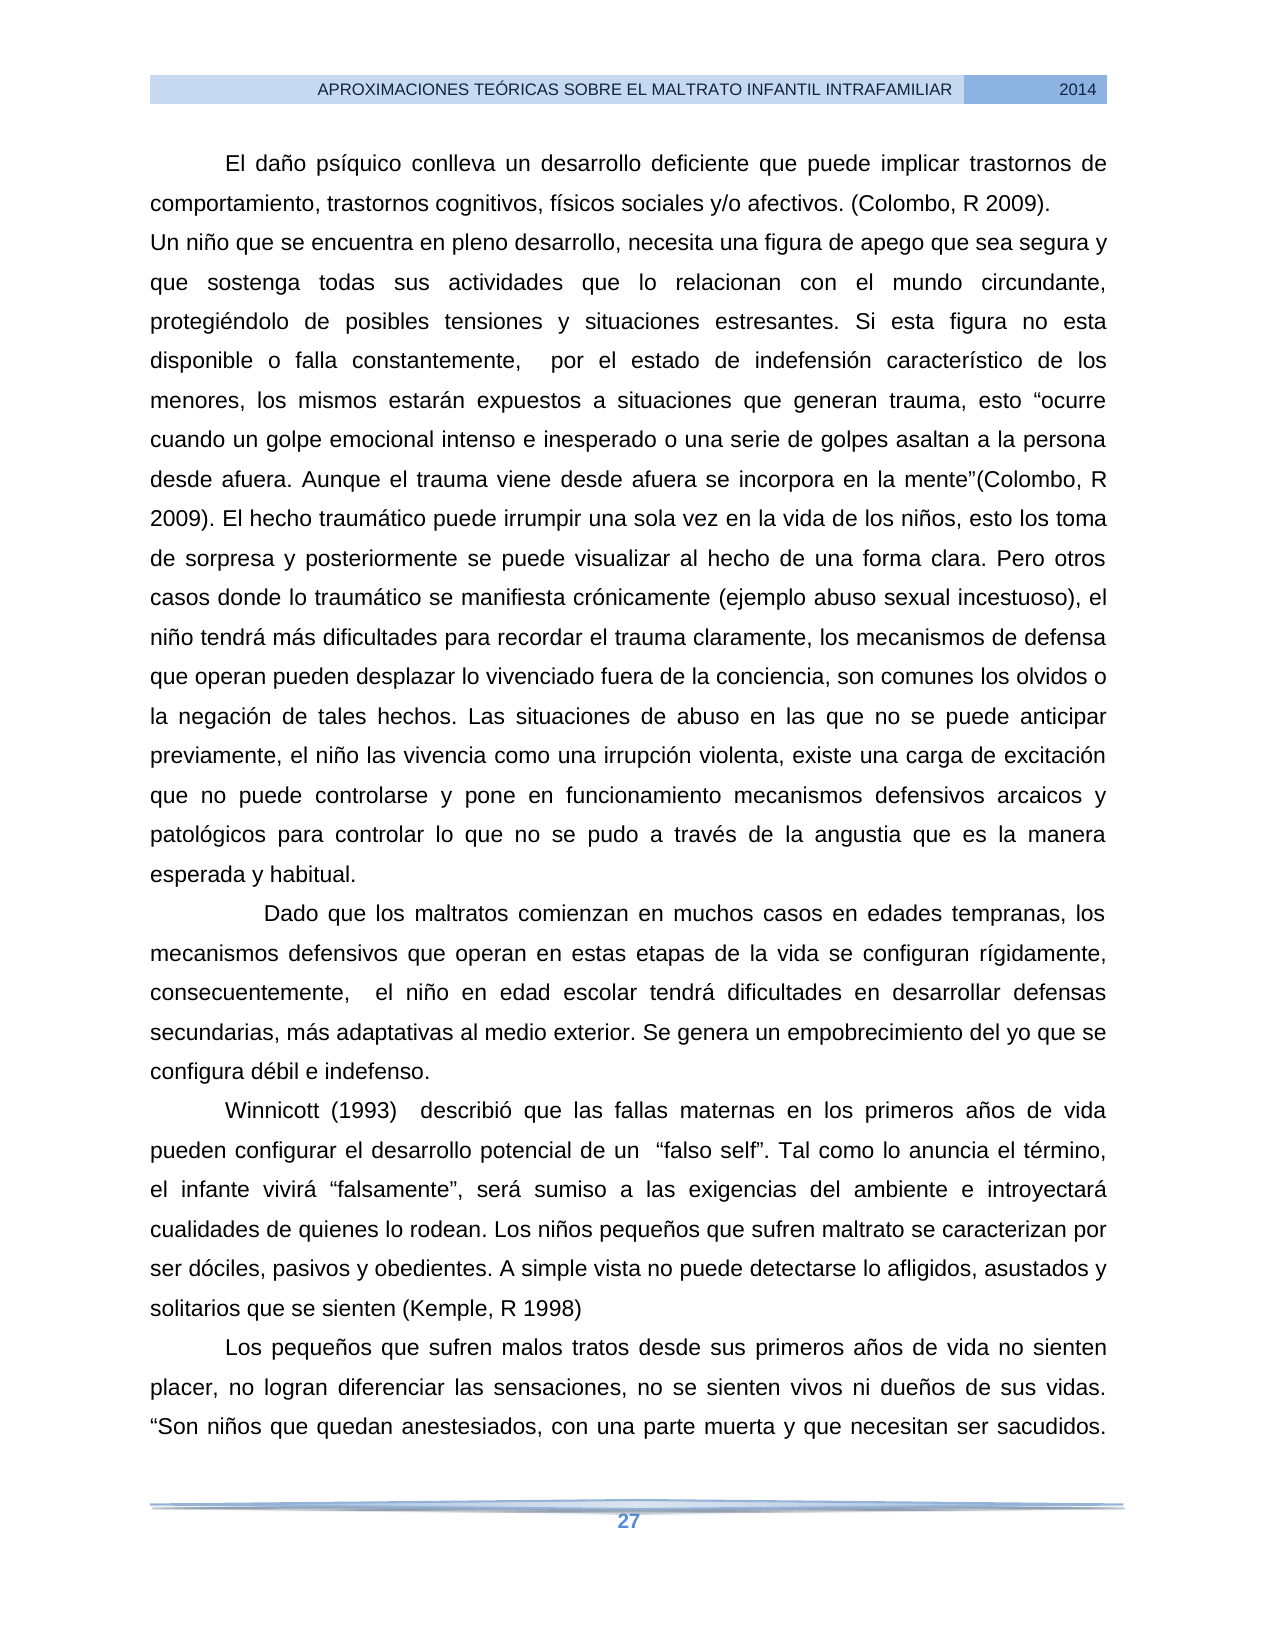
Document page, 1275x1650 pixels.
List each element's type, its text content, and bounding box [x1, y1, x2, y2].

text Winnicott (1993) describió que las fallas maternas en los primeros años de vida pueden configurar el desarrollo potencial de un “falso self”. Tal como lo anuncia el término, el infante vivirá “falsamente”, será sumiso a las exigencias del ambiente e introyectará cualidades de quienes lo rodean. Los niños pequeños que sufren maltrato se caracterizan por ser dóciles, pasivos y obedientes. A simple vista no puede detectarse lo afligidos, asustados y solitarios que se sienten (Kemple, R 1998) [150, 1097, 1107, 1321]
text Los pequeños que sufren malos tratos desde sus primeros años de vida no sienten placer, no logran diferenciar las sensaciones, no se sienten vivos ni dueños de sus vidas. “Son niños que quedan anestesiados, con una parte muerta y que necesitan ser sacudidos. [150, 1334, 1107, 1440]
text Dado que los maltratos comienzan en muchos casos en edades tempranas, los mecanismos defensivos que operan en estas etapas de la vida se configuran rígidamente, consecuentemente, el niño en edad escolar tendrá dificultades en desarrollar defensas secundarias, más adaptativas al medio exterior. Se genera un empobrecimiento del yo que se configura débil e indefenso. [150, 900, 1107, 1084]
text Un niño que se encuentra en pleno desarrollo, necesita una figura de apego que sea segura y que sostenga todas sus actividades que lo relacionan con el mundo circundante, protegiéndolo de posibles tensiones y situaciones estresantes. Si esta figura no esta disponible o falla constantemente, por el estado de indefensión característico de los menores, los mismos estarán expuestos a situaciones que generan trauma, esto “ocurre cuando un golpe emocional intenso e inesperado o una serie de golpes asaltan a la persona desde afuera. Aunque el trauma viene desde afuera se incorpora en la mente”(Colombo, R 2009). El hecho traumático puede irrumpir una sola vez en la vida de los niños, esto los toma de sorpresa y posteriormente se puede visualizar al hecho de una forma clara. Pero otros casos donde lo traumático se manifiesta crónicamente (ejemplo abuso sexual incestuoso), el niño tendrá más dificultades para recordar el trauma claramente, los mecanismos de defensa que operan pueden desplazar lo vivenciado fuera de la conciencia, son comunes los olvidos o la negación de tales hechos. Las situaciones de abuso en las que no se puede anticipar previamente, el niño las vivencia como una irrupción violenta, existe una carga de excitación que no puede controlarse y pone en funcionamiento mecanismos defensivos arcaicos y patológicos para controlar lo que no se pudo a través de la angustia que es la manera esperada y habitual. [150, 229, 1107, 887]
text El daño psíquico conlleva un desarrollo deficiente que puede implicar trastornos de comportamiento, trastornos cognitivos, físicos sociales y/o afectivos. (Colombo, R 2009). [150, 150, 1107, 216]
